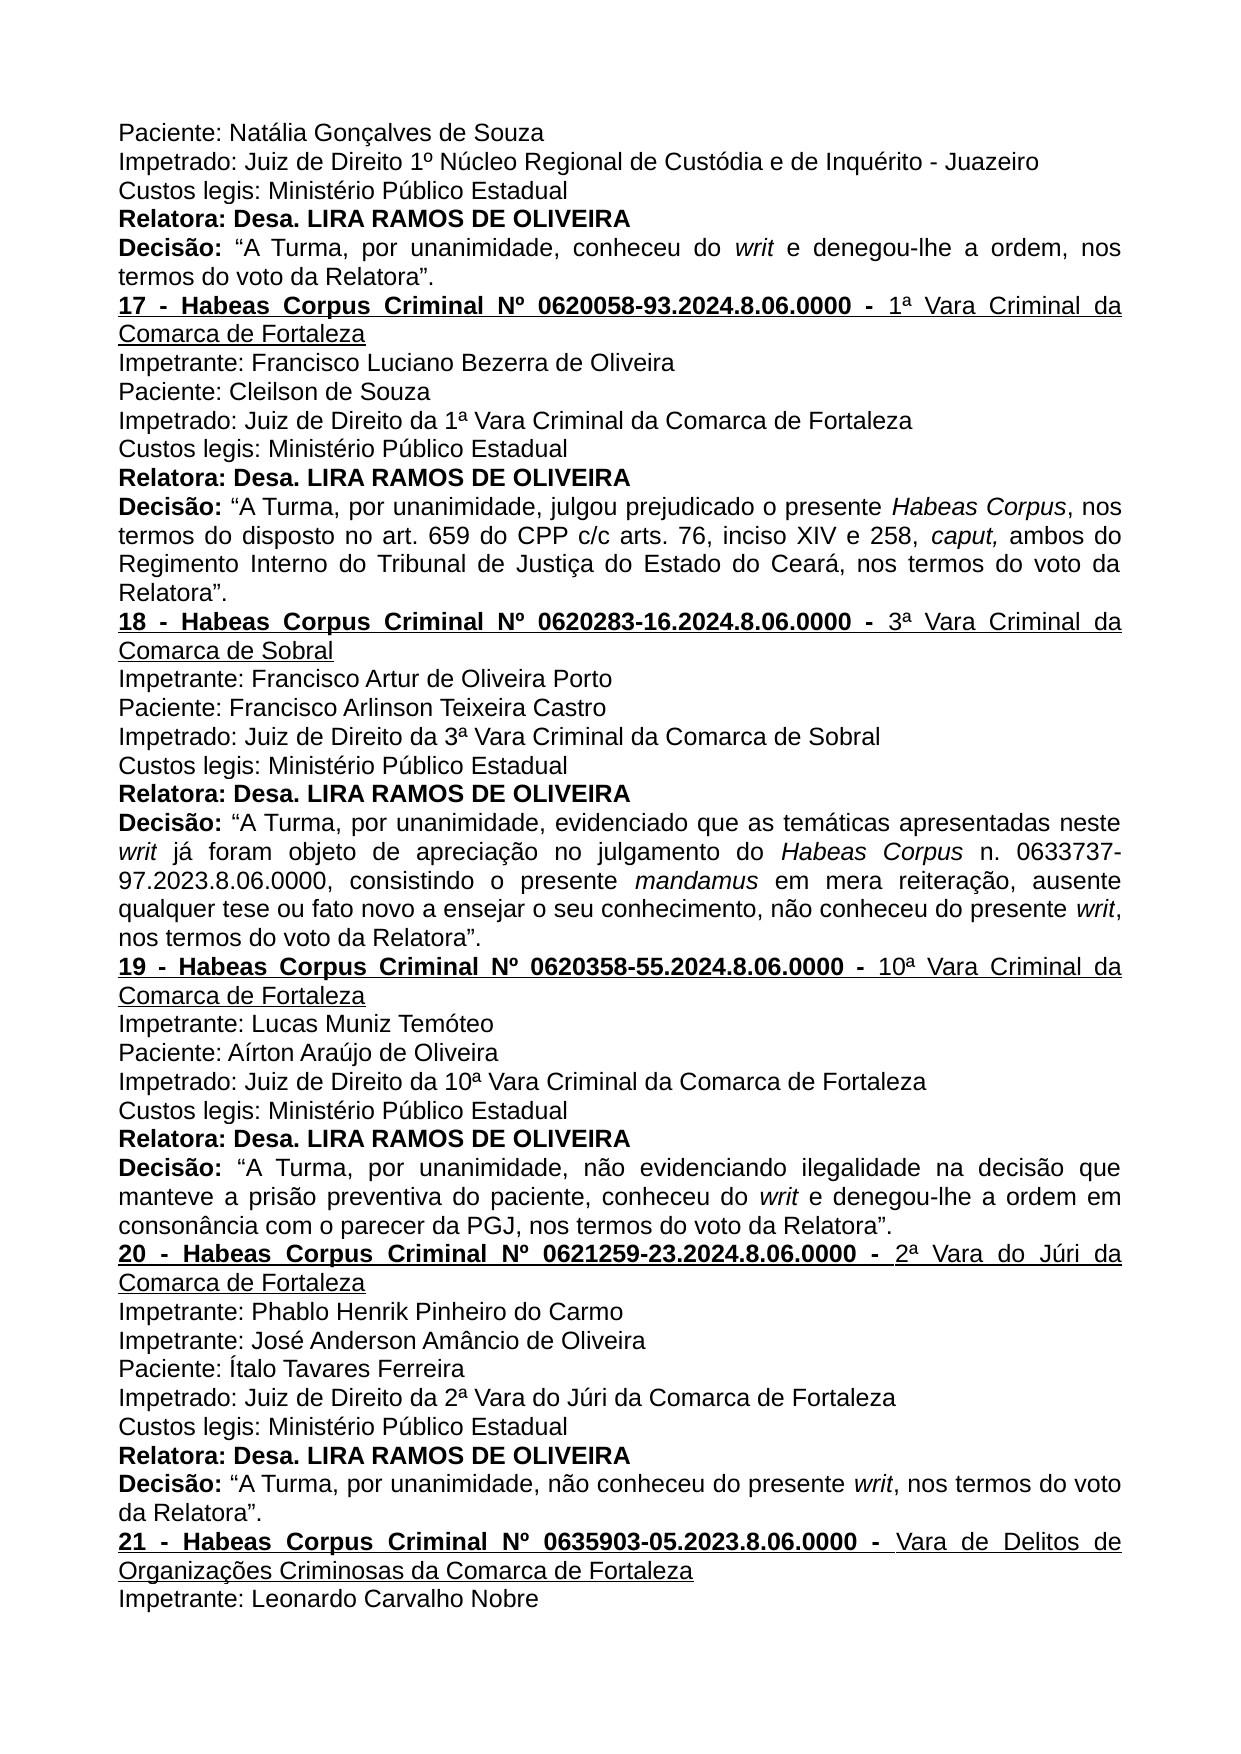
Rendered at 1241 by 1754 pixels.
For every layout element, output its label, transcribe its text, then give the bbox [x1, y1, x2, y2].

text Impetrante: Lucas Muniz Temóteo [118, 1009, 1122, 1038]
text Custos legis: Ministério Público Estadual [118, 1096, 1122, 1124]
text Paciente: Francisco Arlinson Teixeira Castro [118, 693, 1122, 722]
text Relatora: Desa. LIRA RAMOS DE OLIVEIRA [118, 463, 1122, 492]
text Impetrante: Leonardo Carvalho Nobre [118, 1584, 1122, 1613]
text Custos legis: Ministério Público Estadual [118, 1412, 1122, 1441]
text Relatora: Desa. LIRA RAMOS DE OLIVEIRA [118, 1441, 1122, 1469]
text Impetrado: Juiz de Direito da 2ª Vara do Júri da Comarca de Fortaleza [118, 1383, 1122, 1412]
text Decisão: “A Turma, por unanimidade, julgou prejudicado o presente Habeas Corpus, nos termos do disposto no art. 659 do CPP c/c arts. 76, inciso XIV e 258, caput, ambos do Regimento Interno do Tribunal de Justiça do Estado do Ceará, nos termos do voto da Relatora”. [118, 492, 1122, 607]
text Impetrado: Juiz de Direito 1º Núcleo Regional de Custódia e de Inquérito - Juazeiro [118, 147, 1122, 176]
text Relatora: Desa. LIRA RAMOS DE OLIVEIRA [118, 204, 1122, 233]
text Relatora: Desa. LIRA RAMOS DE OLIVEIRA [118, 1124, 1122, 1153]
text Impetrante: Francisco Luciano Bezerra de Oliveira [118, 348, 1122, 377]
text Custos legis: Ministério Público Estadual [118, 434, 1122, 463]
text Comarca de Sobral [118, 633, 1122, 664]
text Organizações Criminosas da Comarca de Fortaleza [118, 1553, 1122, 1584]
text 19 - Habeas Corpus Criminal Nº 0620358-55.2024.8.06.0000 - 10ª Vara Criminal da [118, 952, 1122, 977]
text Paciente: Natália Gonçalves de Souza [118, 118, 1122, 147]
text Paciente: Aírton Araújo de Oliveira [118, 1038, 1122, 1067]
text Impetrante: Francisco Artur de Oliveira Porto [118, 664, 1122, 693]
text Decisão: “A Turma, por unanimidade, não conheceu do presente writ, nos termos do voto da Relatora”. [118, 1469, 1122, 1527]
text Comarca de Fortaleza [118, 978, 1122, 1009]
text Paciente: Cleilson de Souza [118, 377, 1122, 406]
text Paciente: Ítalo Tavares Ferreira [118, 1354, 1122, 1383]
text Impetrado: Juiz de Direito da 3ª Vara Criminal da Comarca de Sobral [118, 722, 1122, 751]
text Impetrado: Juiz de Direito da 1ª Vara Criminal da Comarca de Fortaleza [118, 406, 1122, 434]
text Relatora: Desa. LIRA RAMOS DE OLIVEIRA [118, 779, 1122, 808]
text Decisão: “A Turma, por unanimidade, conheceu do writ e denegou-lhe a ordem, nos termos do voto da Relatora”. [118, 233, 1122, 291]
text Impetrado: Juiz de Direito da 10ª Vara Criminal da Comarca de Fortaleza [118, 1067, 1122, 1096]
text Impetrante: José Anderson Amâncio de Oliveira [118, 1326, 1122, 1354]
text 21 - Habeas Corpus Criminal Nº 0635903-05.2023.8.06.0000 - Vara de Delitos de [118, 1527, 1122, 1552]
text Custos legis: Ministério Público Estadual [118, 176, 1122, 204]
text 18 - Habeas Corpus Criminal Nº 0620283-16.2024.8.06.0000 - 3ª Vara Criminal da [118, 607, 1122, 632]
text Comarca de Fortaleza [118, 317, 1122, 348]
text 20 - Habeas Corpus Criminal Nº 0621259-23.2024.8.06.0000 - 2ª Vara do Júri da Comarca de Fortaleza [118, 1239, 1122, 1297]
text Impetrante: Phablo Henrik Pinheiro do Carmo [118, 1297, 1122, 1326]
text 17 - Habeas Corpus Criminal Nº 0620058-93.2024.8.06.0000 - 1ª Vara Criminal da [118, 291, 1122, 316]
text Decisão: “A Turma, por unanimidade, não evidenciando ilegalidade na decisão que manteve a prisão preventiva do paciente, conheceu do writ e denegou-lhe a ordem em consonância com o parecer da PGJ, nos termos do voto da Relatora”. [118, 1153, 1122, 1239]
text Custos legis: Ministério Público Estadual [118, 751, 1122, 779]
text Decisão: “A Turma, por unanimidade, evidenciado que as temáticas apresentadas neste writ já foram objeto de apreciação no julgamento do Habeas Corpus n. 0633737-97.2023.8.06.0000, consistindo o presente mandamus em mera reiteração, ausente qualquer tese ou fato novo a ensejar o seu conhecimento, não conheceu do presente writ, nos termos do voto da Relatora”. [118, 808, 1122, 952]
